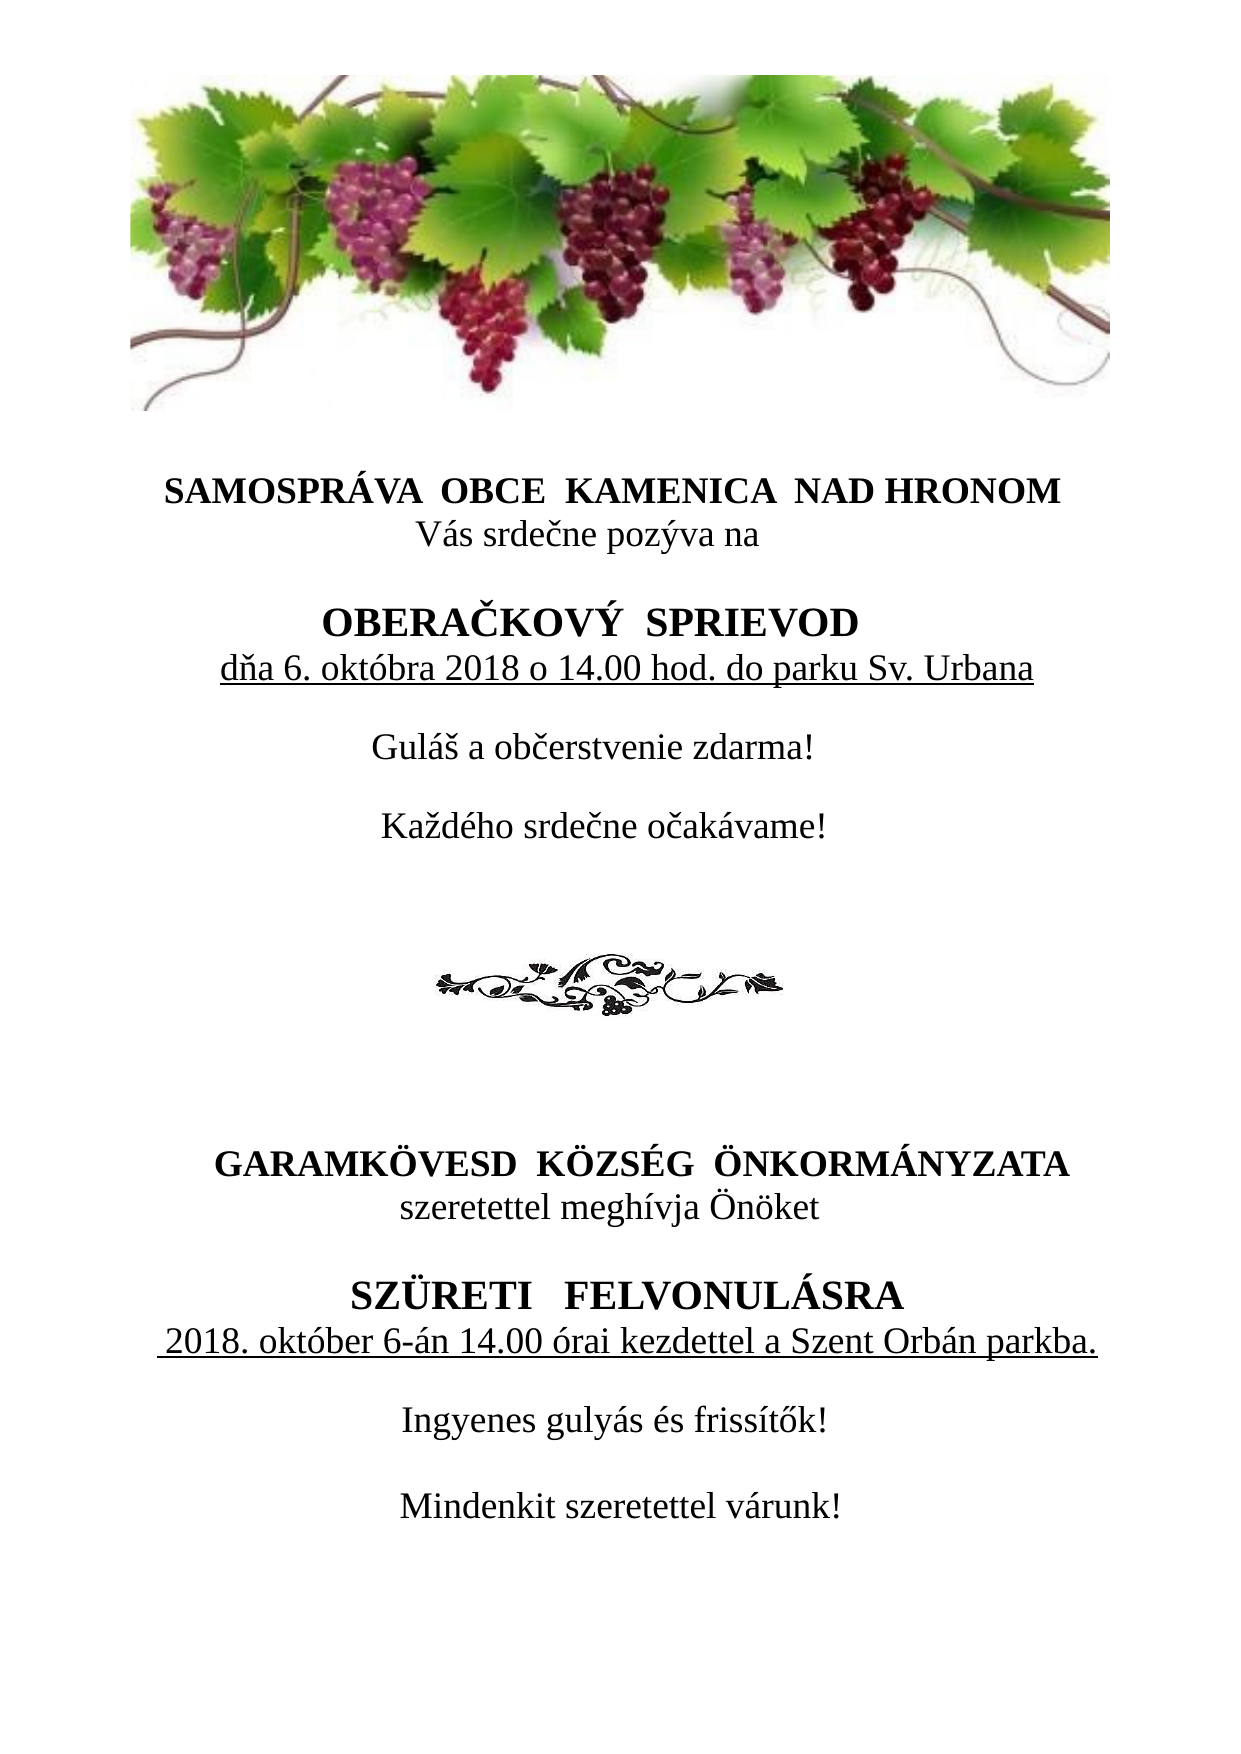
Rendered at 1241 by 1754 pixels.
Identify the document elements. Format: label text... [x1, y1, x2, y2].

text SAMOSPRÁVA OBCE KAMENICA NAD HRONOM [118, 468, 1122, 511]
picture [130, 75, 1110, 411]
text Vás srdečne pozýva na [118, 511, 1122, 554]
text szeretettel meghívja Önöket [118, 1184, 1122, 1227]
text dňa 6. októbra 2018 o 14.00 hod. do parku Sv. Urbana [118, 646, 1122, 689]
picture [427, 864, 792, 1106]
text Mindenkit szeretettel várunk! [118, 1484, 1122, 1527]
text OBERAČKOVÝ SPRIEVOD [118, 598, 1122, 646]
text Každého srdečne očakávame! [118, 804, 1122, 847]
text 2018. október 6-án 14.00 órai kezdettel a Szent Orbán parkba. [118, 1318, 1122, 1362]
text Ingyenes gulyás és frissítők! [118, 1398, 1122, 1441]
text Guláš a občerstvenie zdarma! [118, 724, 1122, 768]
text GARAMKÖVESD KÖZSÉG ÖNKORMÁNYZATA [118, 1141, 1122, 1184]
text SZÜRETI FELVONULÁSRA [118, 1271, 1122, 1318]
